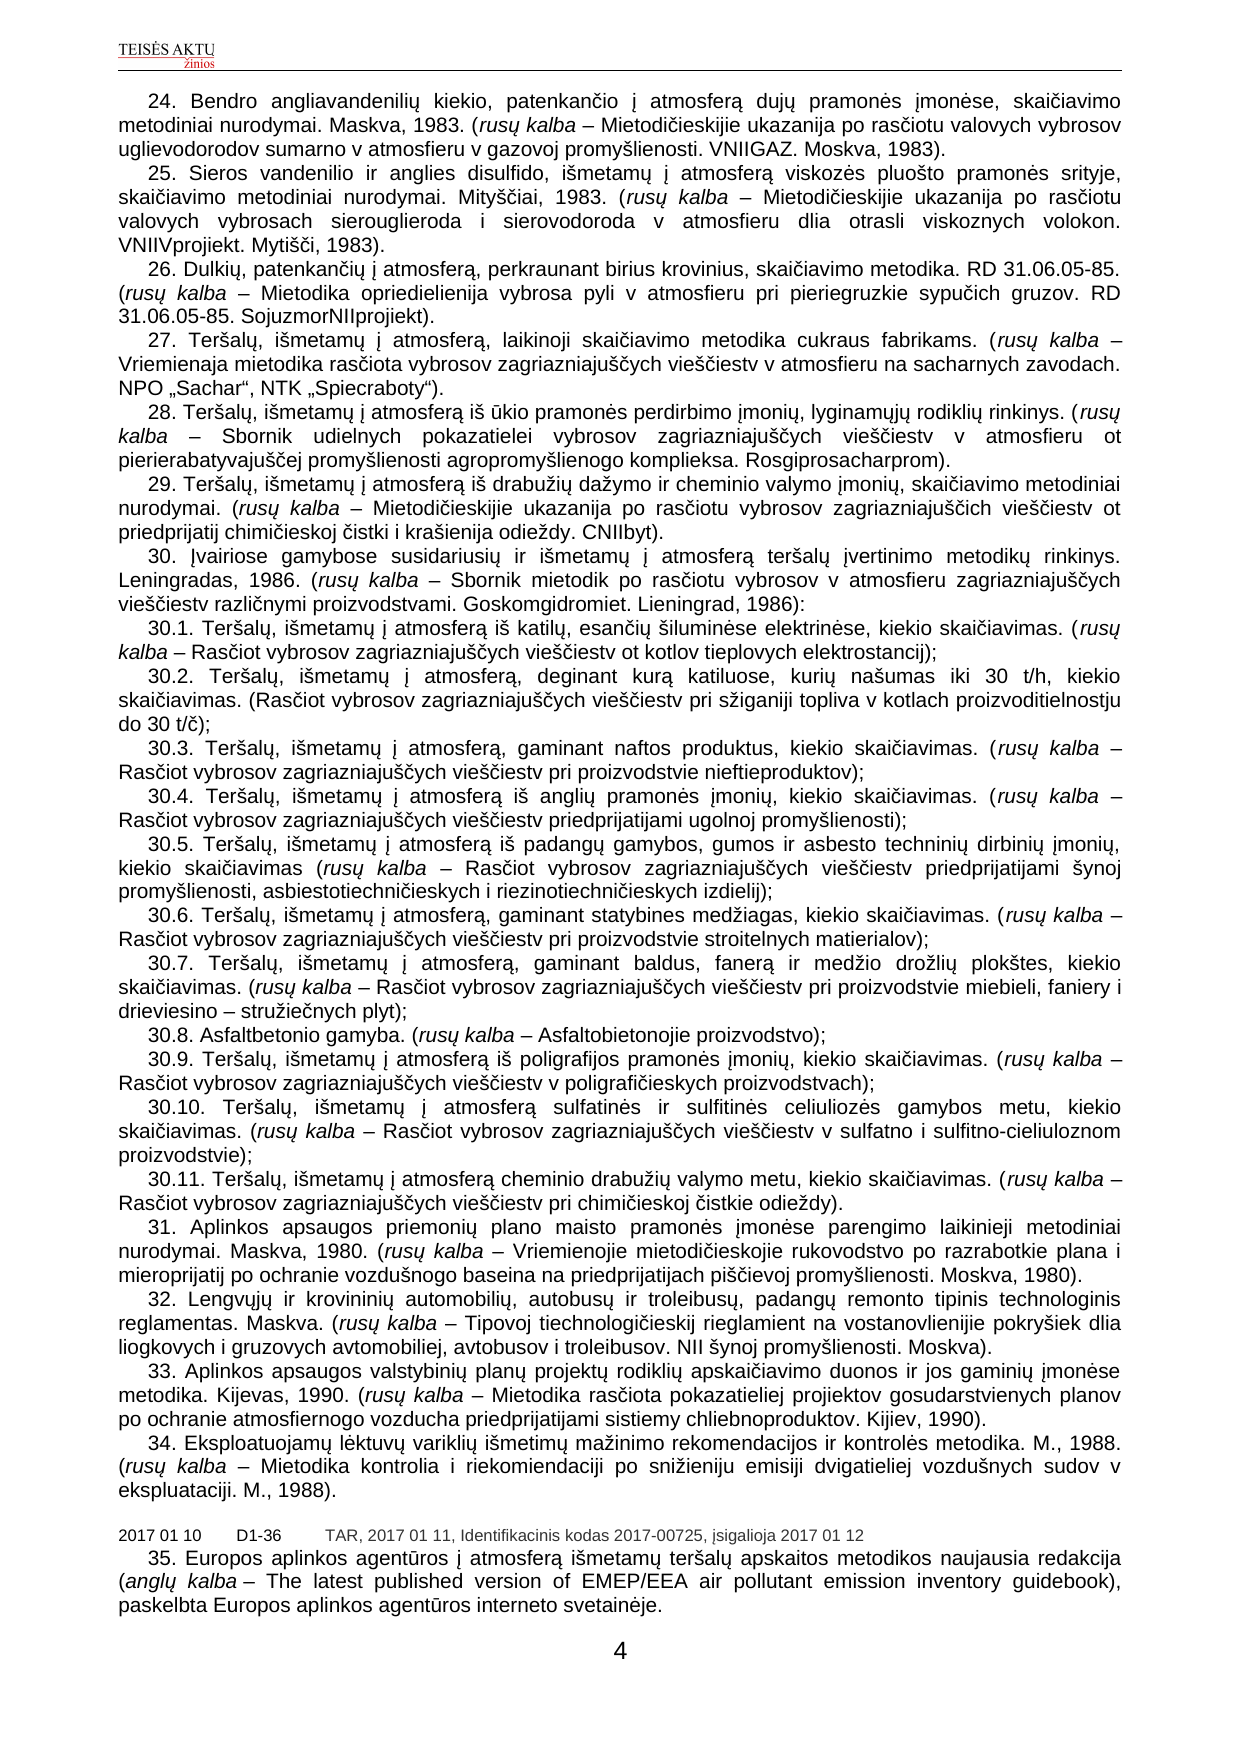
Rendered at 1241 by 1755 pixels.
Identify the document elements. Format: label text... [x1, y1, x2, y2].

text 25. Sieros vandenilio ir anglies disulfido, išmetamų į atmosferą viskozės pluošto pramonės srityje, skaičiavimo metodiniai nurodymai. Mityščiai, 1983. (rusų kalba – Mietodičieskijie ukazanija po rasčiotu valovych vybrosach sierouglieroda i sierovodoroda v atmosfieru dlia otrasli viskoznych volokon. VNIIVprojiekt. Mytišči, 1983). [118, 161, 1122, 256]
text 35. Europos aplinkos agentūros į atmosferą išmetamų teršalų apskaitos metodikos naujausia redakcija (anglų kalba – The latest published version of EMEP/EEA air pollutant emission inventory guidebook), paskelbta Europos aplinkos agentūros interneto svetainėje. [118, 1545, 1122, 1617]
text 30.10. Teršalų, išmetamų į atmosferą sulfatinės ir sulfitinės celiuliozės gamybos metu, kiekio skaičiavimas. (rusų kalba – Rasčiot vybrosov zagriazniajuščych vieščiestv v sulfatno i sulfitno-cieliuloznom proizvodstvie); [118, 1095, 1122, 1167]
text 30.6. Teršalų, išmetamų į atmosferą, gaminant statybines medžiagas, kiekio skaičiavimas. (rusų kalba – Rasčiot vybrosov zagriazniajuščych vieščiestv pri proizvodstvie stroitelnych matierialov); [118, 903, 1122, 951]
text 30.5. Teršalų, išmetamų į atmosferą iš padangų gamybos, gumos ir asbesto techninių dirbinių įmonių, kiekio skaičiavimas (rusų kalba – Rasčiot vybrosov zagriazniajuščych vieščiestv priedprijatijami šynoj promyšlienosti, asbiestotiechničieskych i riezinotiechničieskych izdielij); [118, 831, 1122, 903]
text 30.11. Teršalų, išmetamų į atmosferą cheminio drabužių valymo metu, kiekio skaičiavimas. (rusų kalba – Rasčiot vybrosov zagriazniajuščych vieščiestv pri chimičieskoj čistkie odieždy). [118, 1167, 1122, 1215]
text 30.4. Teršalų, išmetamų į atmosferą iš anglių pramonės įmonių, kiekio skaičiavimas. (rusų kalba – Rasčiot vybrosov zagriazniajuščych vieščiestv priedprijatijami ugolnoj promyšlienosti); [118, 783, 1122, 831]
text 27. Teršalų, išmetamų į atmosferą, laikinoji skaičiavimo metodika cukraus fabrikams. (rusų kalba – Vriemienaja mietodika rasčiota vybrosov zagriazniajuščych vieščiestv v atmosfieru na sacharnych zavodach. NPO „Sachar“, NTK „Spiecraboty“). [118, 328, 1122, 400]
text 30.3. Teršalų, išmetamų į atmosferą, gaminant naftos produktus, kiekio skaičiavimas. (rusų kalba – Rasčiot vybrosov zagriazniajuščych vieščiestv pri proizvodstvie nieftieproduktov); [118, 736, 1122, 783]
text 31. Aplinkos apsaugos priemonių plano maisto pramonės įmonėse parengimo laikinieji metodiniai nurodymai. Maskva, 1980. (rusų kalba – Vriemienojie mietodičieskojie rukovodstvo po razrabotkie plana i mieroprijatij po ochranie vozdušnogo baseina na priedprijatijach piščievoj promyšlienosti. Moskva, 1980). [118, 1215, 1122, 1287]
text 30.8. Asfaltbetonio gamyba. (rusų kalba – Asfaltobietonojie proizvodstvo); [118, 1023, 1122, 1047]
text 29. Teršalų, išmetamų į atmosferą iš drabužių dažymo ir cheminio valymo įmonių, skaičiavimo metodiniai nurodymai. (rusų kalba – Mietodičieskijie ukazanija po rasčiotu vybrosov zagriazniajuščich vieščiestv ot priedprijatij chimičieskoj čistki i krašienija odieždy. CNIIbyt). [118, 472, 1122, 544]
text 33. Aplinkos apsaugos valstybinių planų projektų rodiklių apskaičiavimo duonos ir jos gaminių įmonėse metodika. Kijevas, 1990. (rusų kalba – Mietodika rasčiota pokazatieliej projiektov gosudarstvienych planov po ochranie atmosfiernogo vozducha priedprijatijami sistiemy chliebnoproduktov. Kijiev, 1990). [118, 1358, 1122, 1430]
text 32. Lengvųjų ir krovininių automobilių, autobusų ir troleibusų, padangų remonto tipinis technologinis reglamentas. Maskva. (rusų kalba – Tipovoj tiechnologičieskij rieglamient na vostanovlienijie pokryšiek dlia liogkovych i gruzovych avtomobiliej, avtobusov i troleibusov. NII šynoj promyšlienosti. Moskva). [118, 1287, 1122, 1358]
text 24. Bendro angliavandenilių kiekio, patenkančio į atmosferą dujų pramonės įmonėse, skaičiavimo metodiniai nurodymai. Maskva, 1983. (rusų kalba – Mietodičieskijie ukazanija po rasčiotu valovych vybrosov uglievodorodov sumarno v atmosfieru v gazovoj promyšlienosti. VNIIGAZ. Moskva, 1983). [118, 89, 1122, 161]
text 30. Įvairiose gamybose susidariusių ir išmetamų į atmosferą teršalų įvertinimo metodikų rinkinys. Leningradas, 1986. (rusų kalba – Sbornik mietodik po rasčiotu vybrosov v atmosfieru zagriazniajuščych vieščiestv različnymi proizvodstvami. Goskomgidromiet. Lieningrad, 1986): [118, 544, 1122, 616]
text 30.2. Teršalų, išmetamų į atmosferą, deginant kurą katiluose, kurių našumas iki 30 t/h, kiekio skaičiavimas. (Rasčiot vybrosov zagriazniajuščych vieščiestv pri sžiganiji topliva v kotlach proizvoditielnostju do 30 t/č); [118, 664, 1122, 736]
text 30.7. Teršalų, išmetamų į atmosferą, gaminant baldus, fanerą ir medžio drožlių plokštes, kiekio skaičiavimas. (rusų kalba – Rasčiot vybrosov zagriazniajuščych vieščiestv pri proizvodstvie miebieli, faniery i drieviesino – stružiečnych plyt); [118, 951, 1122, 1023]
text 30.1. Teršalų, išmetamų į atmosferą iš katilų, esančių šiluminėse elektrinėse, kiekio skaičiavimas. (rusų kalba – Rasčiot vybrosov zagriazniajuščych vieščiestv ot kotlov tieplovych elektrostancij); [118, 616, 1122, 664]
text 34. Eksploatuojamų lėktuvų variklių išmetimų mažinimo rekomendacijos ir kontrolės metodika. M., 1988. (rusų kalba – Mietodika kontrolia i riekomiendaciji po snižieniju emisiji dvigatieliej vozdušnych sudov v ekspluataciji. M., 1988). [118, 1430, 1122, 1502]
text 30.9. Teršalų, išmetamų į atmosferą iš poligrafijos pramonės įmonių, kiekio skaičiavimas. (rusų kalba – Rasčiot vybrosov zagriazniajuščych vieščiestv v poligrafičieskych proizvodstvach); [118, 1047, 1122, 1095]
text 26. Dulkių, patenkančių į atmosferą, perkraunant birius krovinius, skaičiavimo metodika. RD 31.06.05-85. (rusų kalba – Mietodika opriedielienija vybrosa pyli v atmosfieru pri pieriegruzkie sypučich gruzov. RD 31.06.05-85. SojuzmorNIIprojiekt). [118, 256, 1122, 328]
text 2017 01 10 D1-36 TAR, 2017 01 11, Identifikacinis kodas 2017-00725, įsigalioja 2017 01 12 [118, 1526, 1122, 1545]
text 28. Teršalų, išmetamų į atmosferą iš ūkio pramonės perdirbimo įmonių, lyginamųjų rodiklių rinkinys. (rusų kalba – Sbornik udielnych pokazatielei vybrosov zagriazniajuščych vieščiestv v atmosfieru ot pierierabatyvajuščej promyšlienosti agropromyšlienogo komplieksa. Rosgiprosacharprom). [118, 400, 1122, 472]
